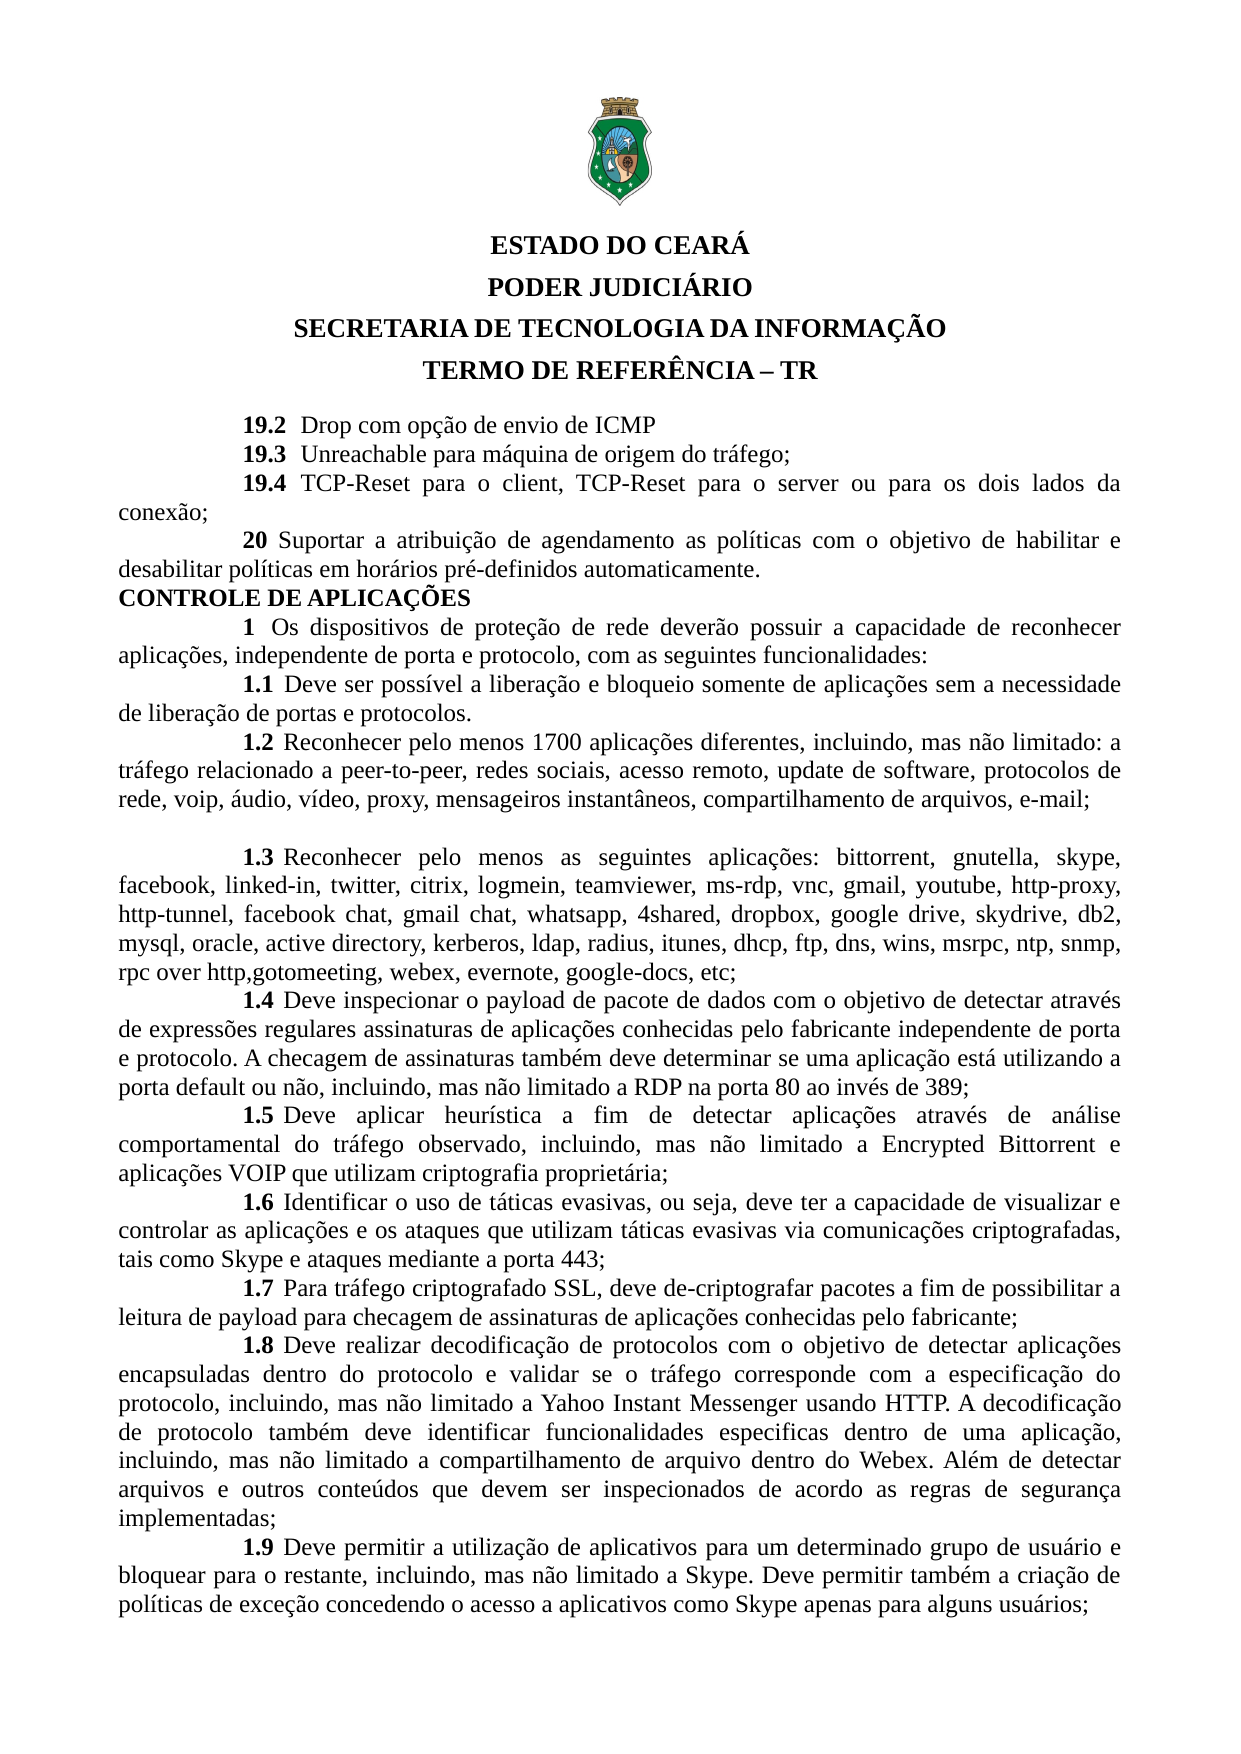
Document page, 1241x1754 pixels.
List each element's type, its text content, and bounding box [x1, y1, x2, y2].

list Deve realizar decodificação de protocolos com o objetivo de detectar aplicações encapsuladas dentro do protocolo e validar se o tráfego corresponde com a especificação do protocolo, incluindo, mas não limitado a Yahoo Instant Messenger usando HTTP. A decodificação de protocolo também deve identificar funcionalidades especificas dentro de uma aplicação, incluindo, mas não limitado a compartilhamento de arquivo dentro do Webex. Além de detectar arquivos e outros conteúdos que devem ser inspecionados de acordo as regras de segurança implementadas; [118, 1331, 1122, 1532]
text CONTROLE DE APLICAÇÕES [118, 583, 1122, 612]
list Identificar o uso de táticas evasivas, ou seja, deve ter a capacidade de visualizar e controlar as aplicações e os ataques que utilizam táticas evasivas via comunicações criptografadas, tais como Skype e ataques mediante a porta 443; [118, 1187, 1122, 1273]
list Deve inspecionar o payload de pacote de dados com o objetivo de detectar através de expressões regulares assinaturas de aplicações conhecidas pelo fabricante independente de porta e protocolo. A checagem de assinaturas também deve determinar se uma aplicação está utilizando a porta default ou não, incluindo, mas não limitado a RDP na porta 80 ao invés de 389; [118, 986, 1122, 1101]
list Os dispositivos de proteção de rede deverão possuir a capacidade de reconhecer aplicações, independente de porta e protocolo, com as seguintes funcionalidades: [118, 612, 1122, 669]
list Drop com opção de envio de ICMP [118, 411, 1122, 439]
list TCP-Reset para o client, TCP-Reset para o server ou para os dois lados da conexão; [118, 468, 1122, 526]
list Unreachable para máquina de origem do tráfego; [118, 439, 1122, 468]
list Deve aplicar heurística a fim de detectar aplicações através de análise comportamental do tráfego observado, incluindo, mas não limitado a Encrypted Bittorrent e aplicações VOIP que utilizam criptografia proprietária; [118, 1101, 1122, 1187]
list Reconhecer pelo menos as seguintes aplicações: bittorrent, gnutella, skype, facebook, linked-in, twitter, citrix, logmein, teamviewer, ms-rdp, vnc, gmail, youtube, http-proxy, http-tunnel, facebook chat, gmail chat, whatsapp, 4shared, dropbox, google drive, skydrive, db2, mysql, oracle, active directory, kerberos, ldap, radius, itunes, dhcp, ftp, dns, wins, msrpc, ntp, snmp, rpc over http,gotomeeting, webex, evernote, google-docs, etc; [118, 842, 1122, 986]
list Para tráfego criptografado SSL, deve de-criptografar pacotes a fim de possibilitar a leitura de payload para checagem de assinaturas de aplicações conhecidas pelo fabricante; [118, 1273, 1122, 1331]
list Suportar a atribuição de agendamento as políticas com o objetivo de habilitar e desabilitar políticas em horários pré-definidos automaticamente. [118, 526, 1122, 583]
list Reconhecer pelo menos 1700 aplicações diferentes, incluindo, mas não limitado: a tráfego relacionado a peer-to-peer, redes sociais, acesso remoto, update de software, protocolos de rede, voip, áudio, vídeo, proxy, mensageiros instantâneos, compartilhamento de arquivos, e-mail; [118, 727, 1122, 813]
list Deve permitir a utilização de aplicativos para um determinado grupo de usuário e bloquear para o restante, incluindo, mas não limitado a Skype. Deve permitir também a criação de políticas de exceção concedendo o acesso a aplicativos como Skype apenas para alguns usuários; [118, 1532, 1122, 1618]
list Deve ser possível a liberação e bloqueio somente de aplicações sem a necessidade de liberação de portas e protocolos. [118, 669, 1122, 727]
